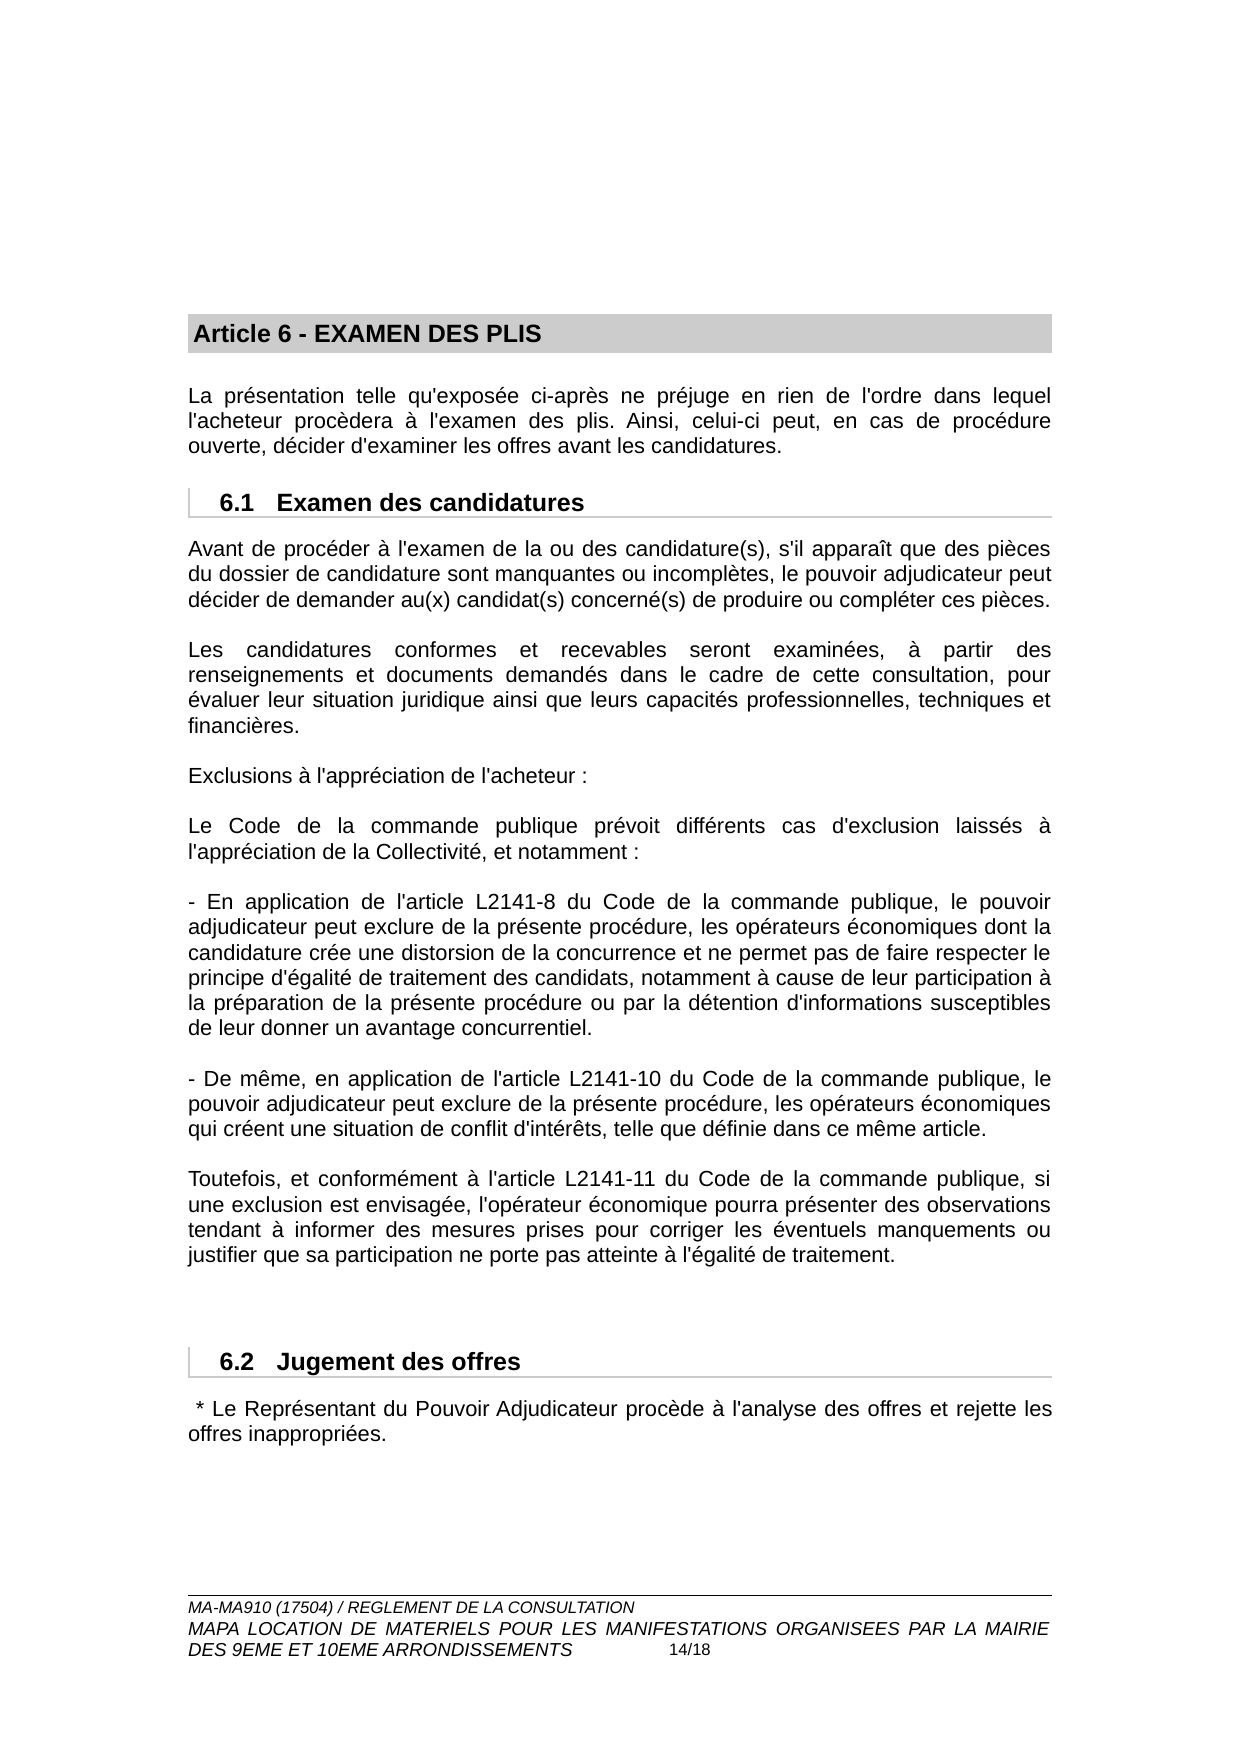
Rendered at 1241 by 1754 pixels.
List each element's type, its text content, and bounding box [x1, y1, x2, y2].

text Les candidatures conformes et recevables seront examinées, à partir des renseignements et documents demandés dans le cadre de cette consultation, pour évaluer leur situation juridique ainsi que leurs capacités professionnelles, techniques et financières. [188, 637, 1052, 738]
text - De même, en application de l'article L2141-10 du Code de la commande publique, le pouvoir adjudicateur peut exclure de la présente procédure, les opérateurs économiques qui créent une situation de conflit d'intérêts, telle que définie dans ce même article. [188, 1066, 1052, 1141]
subtitle EXAMEN DES PLIS [190, 316, 1050, 351]
text Exclusions à l'appréciation de l'acheteur : [188, 763, 1052, 788]
text Toutefois, et conformément à l'article L2141-11 du Code de la commande publique, si une exclusion est envisagée, l'opérateur économique pourra présenter des observations tendant à informer des mesures prises pour corriger les éventuels manquements ou justifier que sa participation ne porte pas atteinte à l'égalité de traitement. [188, 1166, 1052, 1267]
text Le Code de la commande publique prévoit différents cas d'exclusion laissés à l'appréciation de la Collectivité, et notamment : [188, 813, 1052, 864]
subtitle Examen des candidatures [190, 488, 1052, 516]
text * Le Représentant du Pouvoir Adjudicateur procède à l'analyse des offres et rejette les offres inappropriées. [188, 1396, 1052, 1446]
text Avant de procéder à l'examen de la ou des candidature(s), s'il apparaît que des pièces du dossier de candidature sont manquantes ou incomplètes, le pouvoir adjudicateur peut décider de demander au(x) candidat(s) concerné(s) de produire ou compléter ces pièces. [188, 536, 1052, 612]
text La présentation telle qu'exposée ci-après ne préjuge en rien de l'ordre dans lequel l'acheteur procèdera à l'examen des plis. Ainsi, celui-ci peut, en cas de procédure ouverte, décider d'examiner les offres avant les candidatures. [188, 382, 1052, 458]
text - En application de l'article L2141-8 du Code de la commande publique, le pouvoir adjudicateur peut exclure de la présente procédure, les opérateurs économiques dont la candidature crée une distorsion de la concurrence et ne permet pas de faire respecter le principe d'égalité de traitement des candidats, notamment à cause de leur participation à la préparation de la présente procédure ou par la détention d'informations susceptibles de leur donner un avantage concurrentiel. [188, 889, 1052, 1040]
subtitle Jugement des offres [190, 1347, 1052, 1376]
